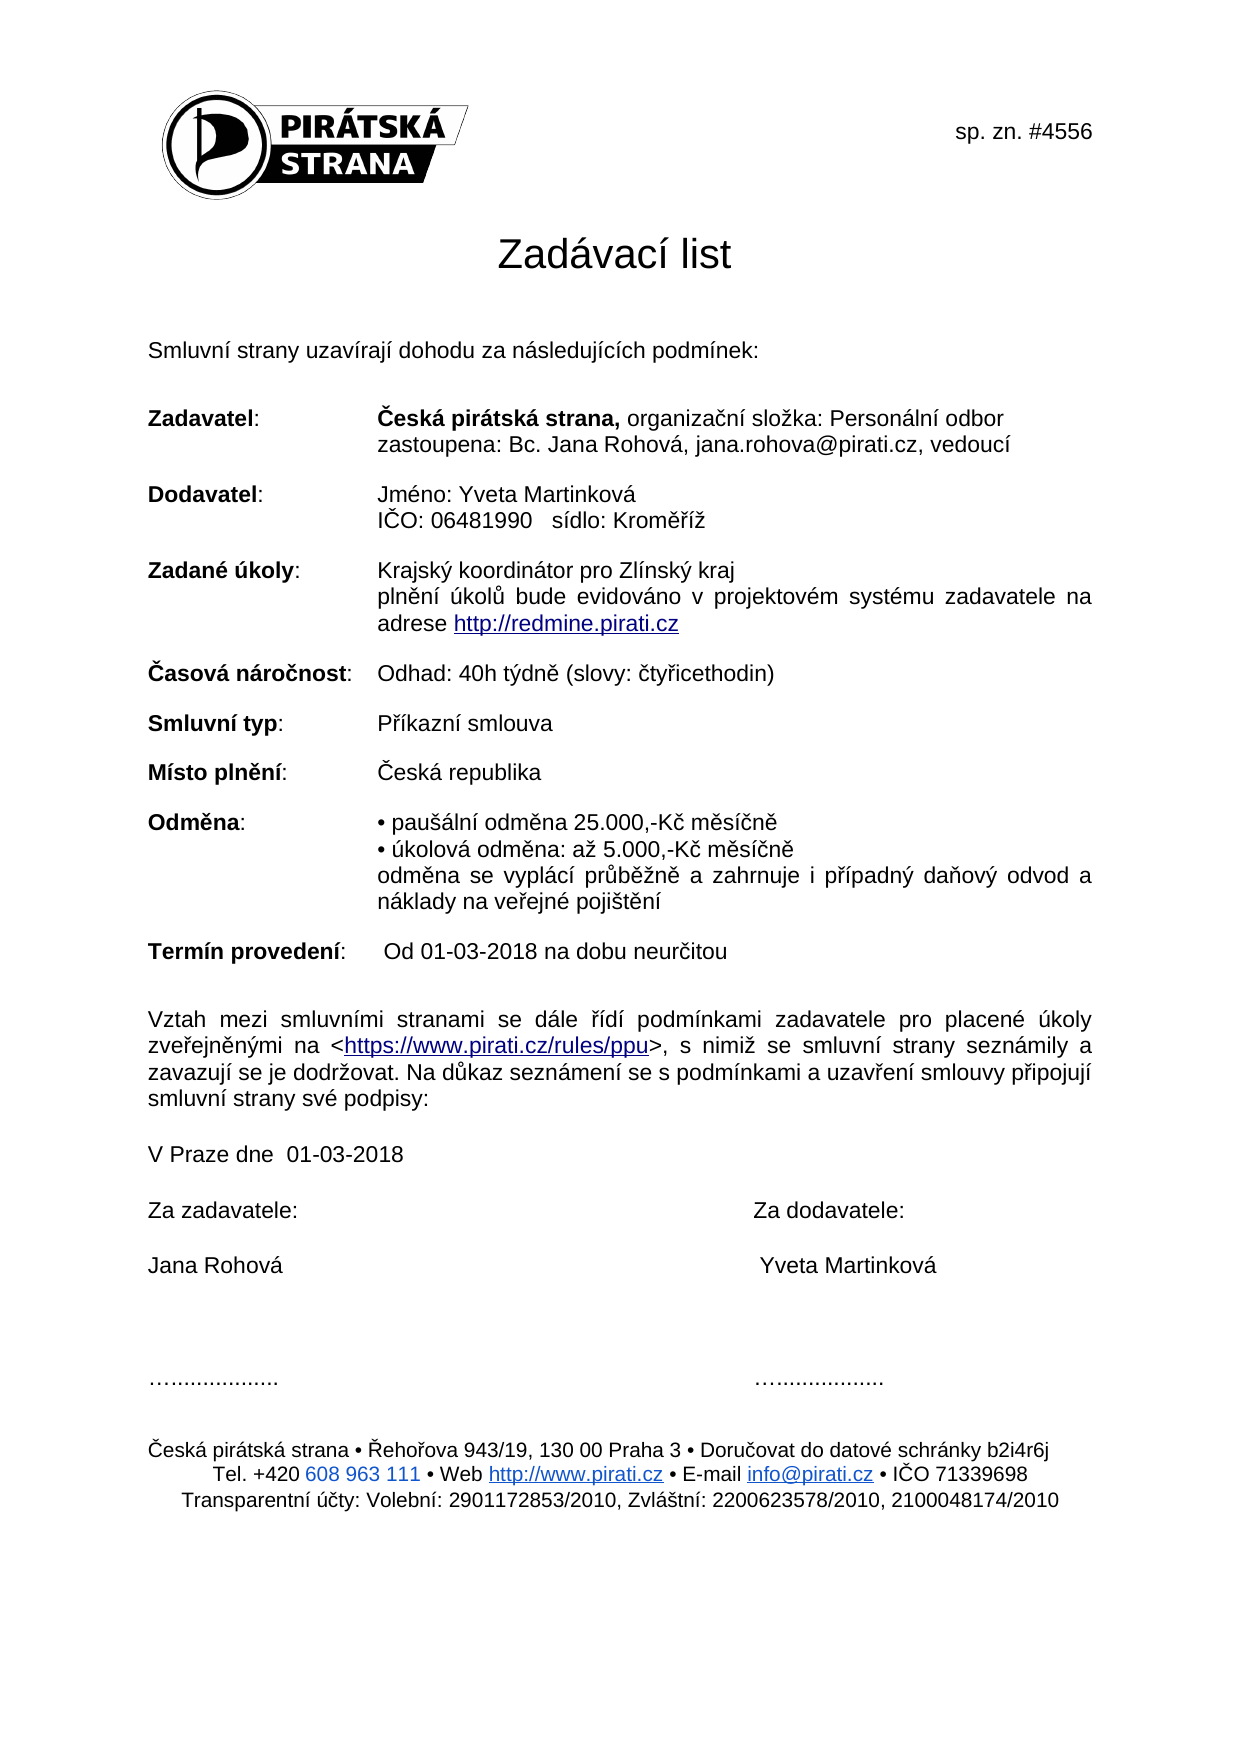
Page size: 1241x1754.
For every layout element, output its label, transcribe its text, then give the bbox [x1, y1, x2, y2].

table_cell Odhad: 40h týdně (slovy: čtyřicethodin) [377, 648, 1093, 698]
text …................. …................. [148, 1364, 1093, 1390]
table_cell Časová náročnost: [148, 648, 377, 698]
table_cell • paušální odměna 25.000,-Kč měsíčně • úkolová odměna: až 5.000,-Kč měsíčně odměna se vyplácí průběžně a zahrnuje i případný daňový odvod a náklady na veřejné pojištění [377, 798, 1093, 926]
table_cell Smluvní typ: [148, 698, 377, 748]
text Vztah mezi smluvními stranami se dále řídí podmínkami zadavatele pro placené úkoly zveřejněnými na <https://www.pirati.cz/rules/ppu>, s nimiž se smluvní strany seznámily a zavazují se je dodržovat. Na důkaz seznámení se s podmínkami a uzavření smlouvy připojují smluvní strany své podpisy: [148, 1006, 1093, 1111]
picture [147, 75, 483, 214]
table_cell Termín provedení: [148, 926, 377, 976]
table_cell Česká republika [377, 748, 1093, 797]
text Za zadavatele: Za dodavatele: [148, 1197, 1093, 1223]
table_cell Zadané úkoly: [148, 545, 377, 648]
text sp. zn. #4556 [483, 118, 1093, 144]
table_cell Krajský koordinátor pro Zlínský kraj plnění úkolů bude evidováno v projektovém systému zadavatele na adrese http://redmine.pirati.cz [377, 545, 1093, 648]
subtitle Zadávací list [148, 230, 1093, 278]
text Jana Rohová Yveta Martinková [148, 1252, 1093, 1279]
text V Praze dne 01-03-2018 [148, 1141, 1093, 1167]
table_cell Dodavatel: [148, 469, 377, 545]
table_cell Jméno: Yveta Martinková IČO: 06481990 sídlo: Kroměříž [377, 469, 1093, 545]
table_cell Příkazní smlouva [377, 698, 1093, 748]
table_cell Od 01-03-2018 na dobu neurčitou [377, 926, 1093, 976]
table_cell Odměna: [148, 798, 377, 926]
text Smluvní strany uzavírají dohodu za následujících podmínek: [148, 337, 1093, 363]
table_header Zadavatel: [148, 393, 377, 469]
table_header Česká pirátská strana, organizační složka: Personální odbor zastoupena: Bc. Jana Rohová, jana.rohova@pirati.cz, vedoucí [377, 393, 1093, 469]
table_cell Místo plnění: [148, 748, 377, 797]
